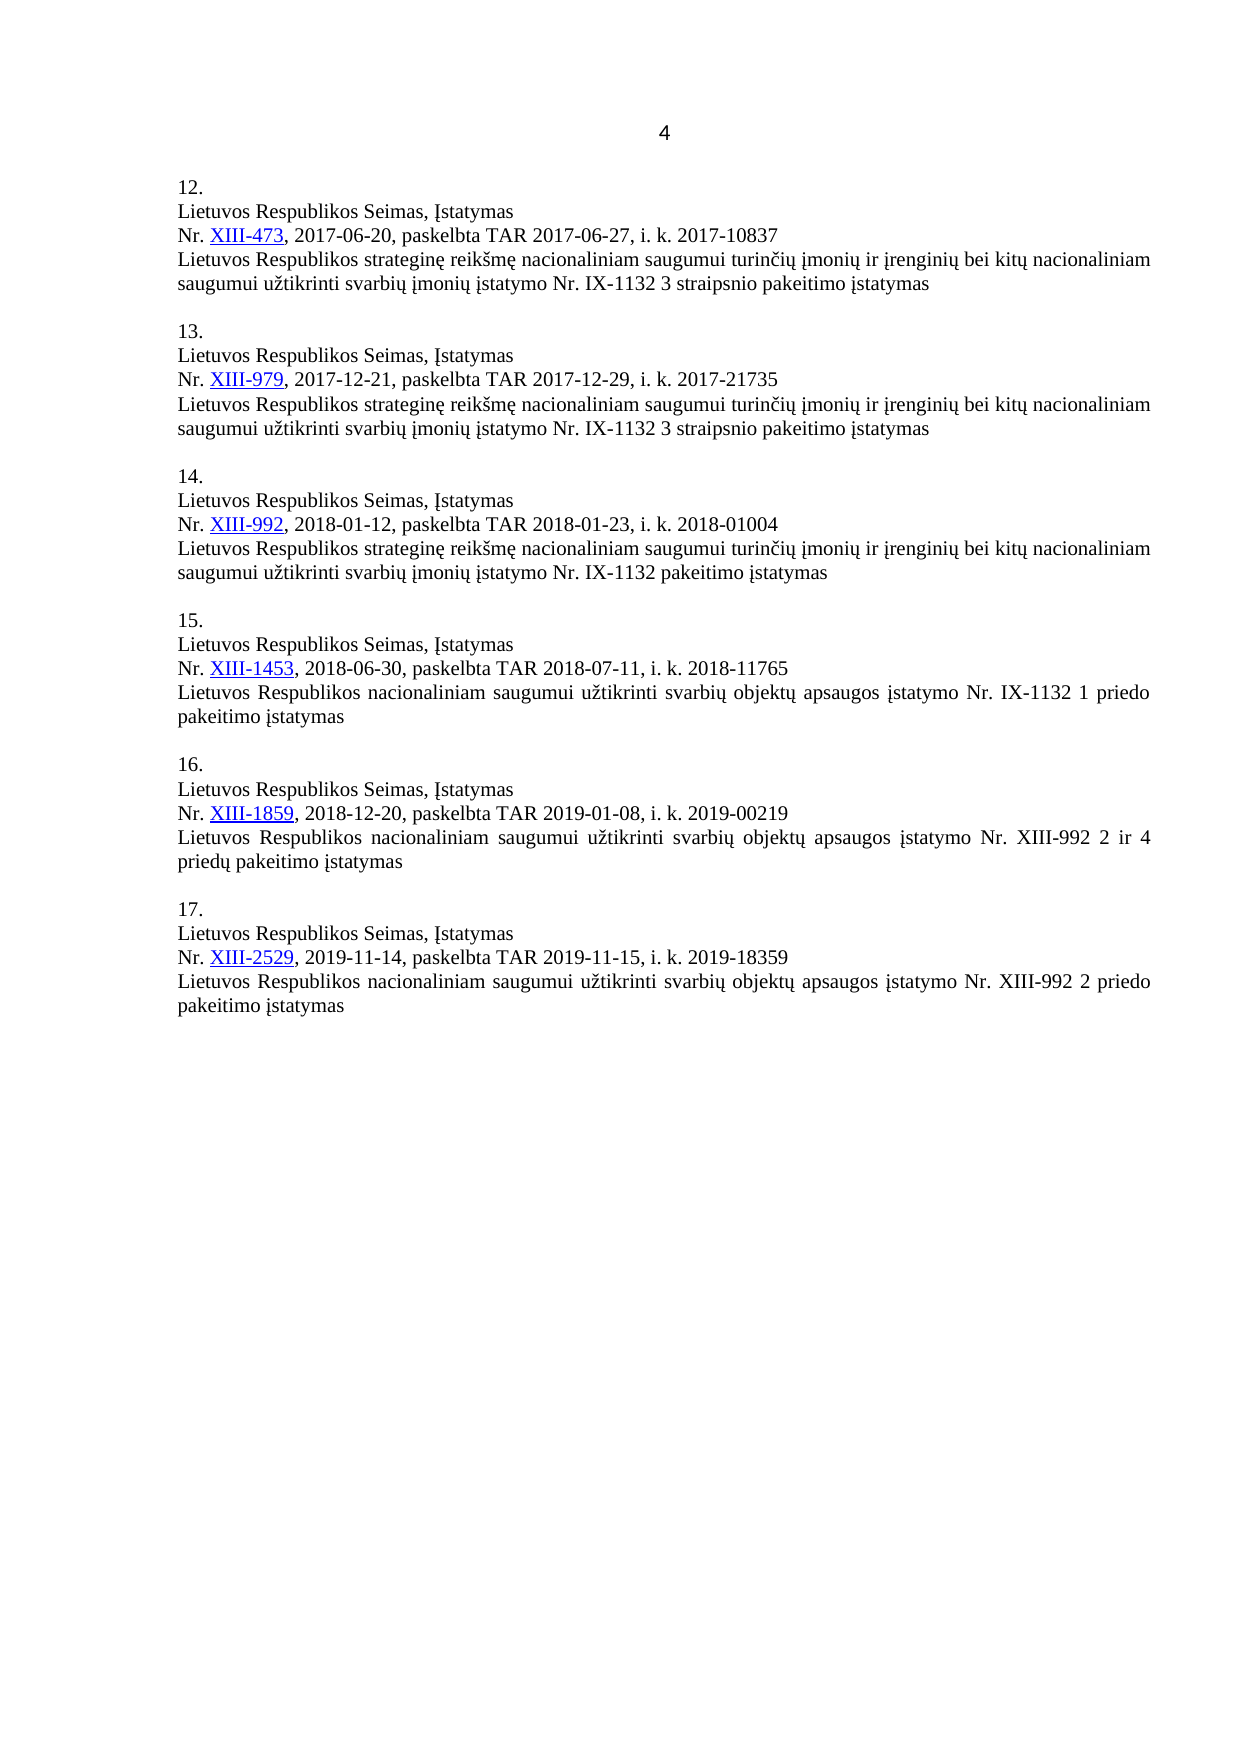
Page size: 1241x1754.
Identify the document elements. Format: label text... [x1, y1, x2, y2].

text Lietuvos Respublikos nacionaliniam saugumui užtikrinti svarbių objektų apsaugos įstatymo Nr. XIII-992 2 priedo pakeitimo įstatymas [177, 969, 1152, 1017]
text Lietuvos Respublikos Seimas, Įstatymas [177, 199, 1152, 223]
text Lietuvos Respublikos strateginę reikšmę nacionaliniam saugumui turinčių įmonių ir įrenginių bei kitų nacionaliniam saugumui užtikrinti svarbių įmonių įstatymo Nr. IX-1132 3 straipsnio pakeitimo įstatymas [177, 247, 1152, 295]
text 12. [177, 175, 1152, 199]
text Nr. XIII-992, 2018-01-12, paskelbta TAR 2018-01-23, i. k. 2018-01004 [177, 512, 1152, 536]
text 15. [177, 608, 1152, 632]
text 16. [177, 752, 1152, 776]
text Nr. XIII-979, 2017-12-21, paskelbta TAR 2017-12-29, i. k. 2017-21735 [177, 367, 1152, 391]
text Lietuvos Respublikos Seimas, Įstatymas [177, 488, 1152, 512]
text 17. [177, 897, 1152, 921]
text Lietuvos Respublikos Seimas, Įstatymas [177, 632, 1152, 656]
text Lietuvos Respublikos Seimas, Įstatymas [177, 776, 1152, 801]
text 13. [177, 319, 1152, 343]
text Nr. XIII-473, 2017-06-20, paskelbta TAR 2017-06-27, i. k. 2017-10837 [177, 223, 1152, 247]
text Nr. XIII-1453, 2018-06-30, paskelbta TAR 2018-07-11, i. k. 2018-11765 [177, 656, 1152, 680]
text 14. [177, 464, 1152, 488]
text Lietuvos Respublikos strateginę reikšmę nacionaliniam saugumui turinčių įmonių ir įrenginių bei kitų nacionaliniam saugumui užtikrinti svarbių įmonių įstatymo Nr. IX-1132 pakeitimo įstatymas [177, 536, 1152, 584]
text Lietuvos Respublikos Seimas, Įstatymas [177, 343, 1152, 367]
text Lietuvos Respublikos Seimas, Įstatymas [177, 921, 1152, 945]
text Lietuvos Respublikos nacionaliniam saugumui užtikrinti svarbių objektų apsaugos įstatymo Nr. IX-1132 1 priedo pakeitimo įstatymas [177, 680, 1152, 728]
text Lietuvos Respublikos strateginę reikšmę nacionaliniam saugumui turinčių įmonių ir įrenginių bei kitų nacionaliniam saugumui užtikrinti svarbių įmonių įstatymo Nr. IX-1132 3 straipsnio pakeitimo įstatymas [177, 391, 1152, 439]
text Nr. XIII-2529, 2019-11-14, paskelbta TAR 2019-11-15, i. k. 2019-18359 [177, 945, 1152, 969]
text Nr. XIII-1859, 2018-12-20, paskelbta TAR 2019-01-08, i. k. 2019-00219 [177, 801, 1152, 824]
text Lietuvos Respublikos nacionaliniam saugumui užtikrinti svarbių objektų apsaugos įstatymo Nr. XIII-992 2 ir 4 priedų pakeitimo įstatymas [177, 824, 1152, 873]
